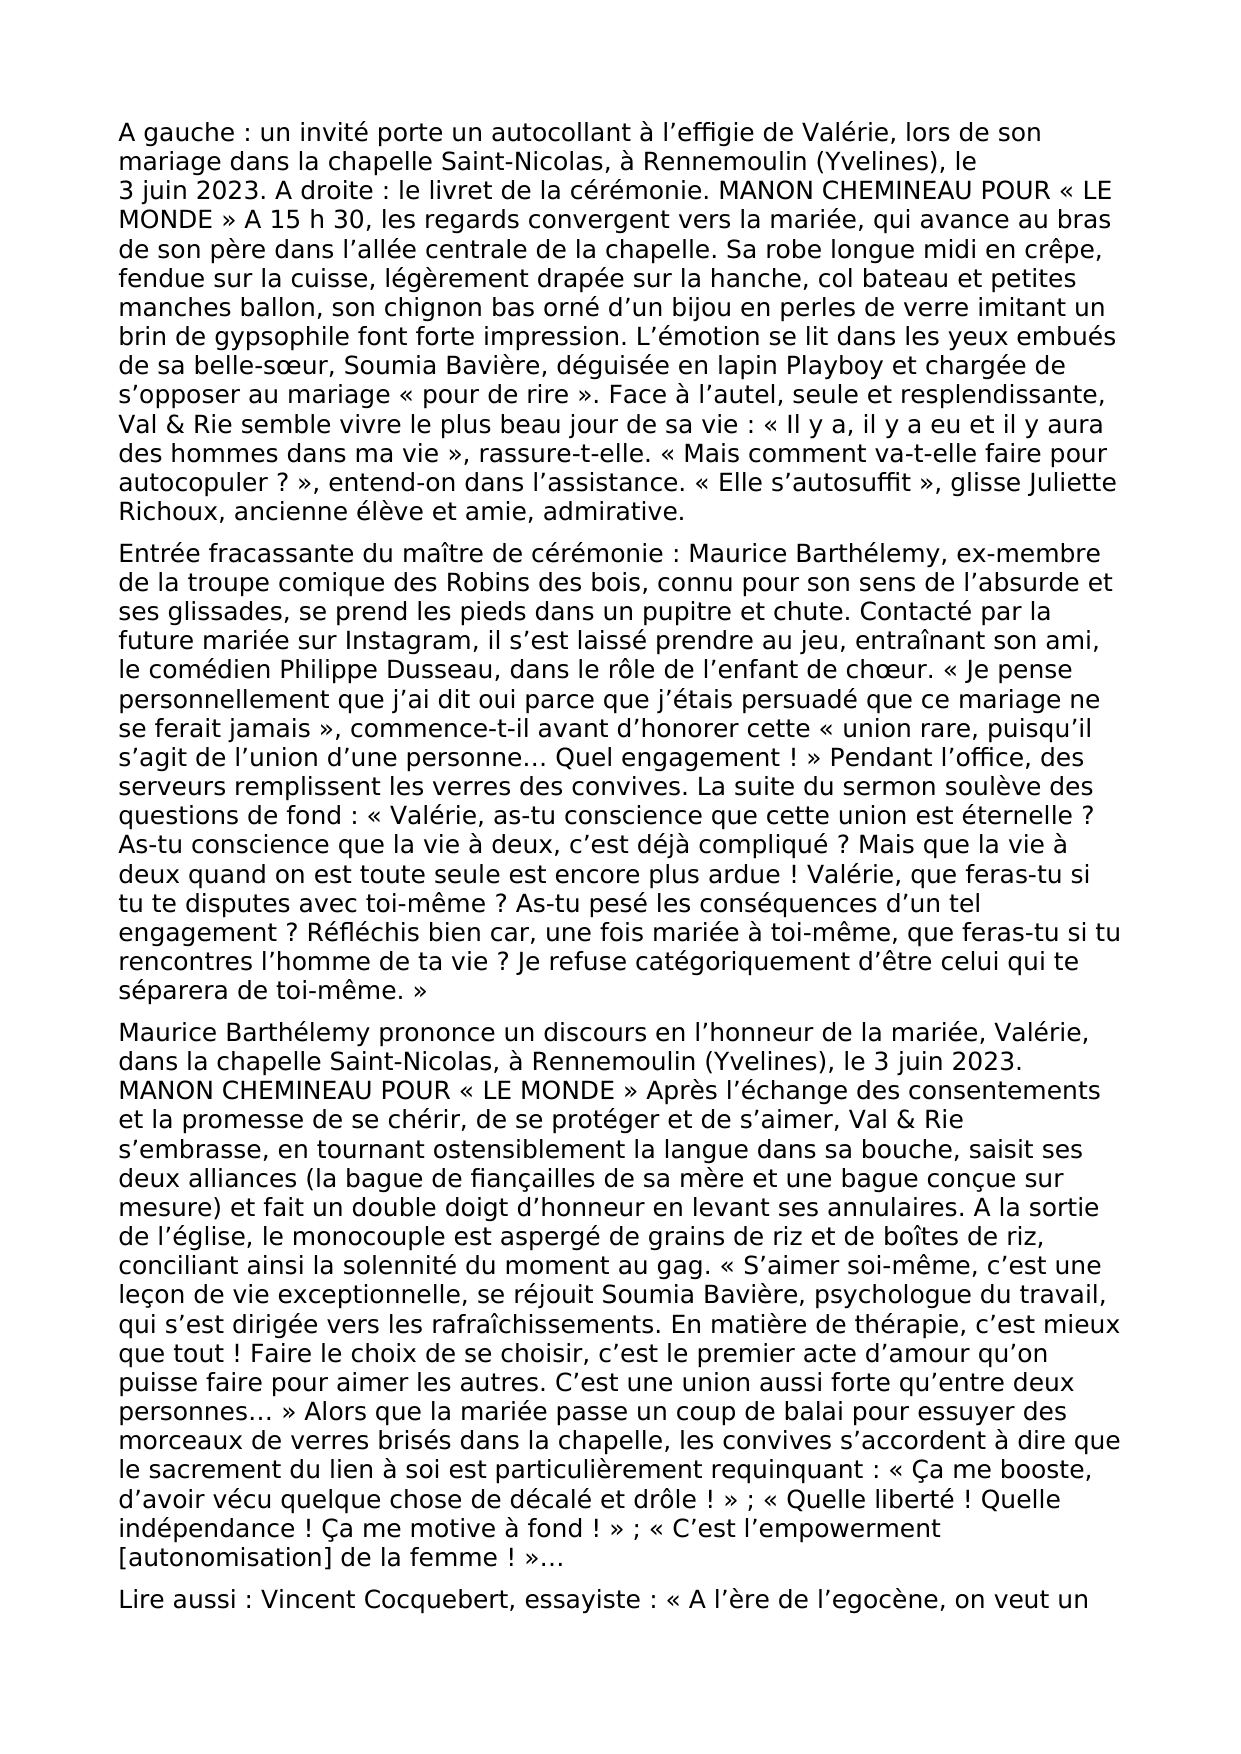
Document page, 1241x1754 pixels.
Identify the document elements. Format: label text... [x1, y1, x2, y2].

text Entrée fracassante du maître de cérémonie : Maurice Barthélemy, ex-membre de la troupe comique des Robins des bois, connu pour son sens de l’absurde et ses glissades, se prend les pieds dans un pupitre et chute. Contacté par la future mariée sur Instagram, il s’est laissé prendre au jeu, entraînant son ami, le comédien Philippe Dusseau, dans le rôle de l’enfant de chœur. « Je pense personnellement que j’ai dit oui parce que j’étais persuadé que ce mariage ne se ferait jamais », commence-t-il avant d’honorer cette « union rare, puisqu’il s’agit de l’union d’une personne… Quel engagement ! » Pendant l’office, des serveurs remplissent les verres des convives. La suite du sermon soulève des questions de fond : « Valérie, as-tu conscience que cette union est éternelle ? As-tu conscience que la vie à deux, c’est déjà compliqué ? Mais que la vie à deux quand on est toute seule est encore plus ardue ! Valérie, que feras-tu si tu te disputes avec toi-même ? As-tu pesé les conséquences d’un tel engagement ? Réfléchis bien car, une fois mariée à toi-même, que feras-tu si tu rencontres l’homme de ta vie ? Je refuse catégoriquement d’être celui qui te séparera de toi-même. » [118, 539, 1122, 1006]
text A gauche : un invité porte un autocollant à l’effigie de Valérie, lors de son mariage dans la chapelle Saint-Nicolas, à Rennemoulin (Yvelines), le 3 juin 2023. A droite : le livret de la cérémonie. MANON CHEMINEAU POUR « LE MONDE » A 15 h 30, les regards convergent vers la mariée, qui avance au bras de son père dans l’allée centrale de la chapelle. Sa robe longue midi en crêpe, fendue sur la cuisse, légèrement drapée sur la hanche, col bateau et petites manches ballon, son chignon bas orné d’un bijou en perles de verre imitant un brin de gypsophile font forte impression. L’émotion se lit dans les yeux embués de sa belle-sœur, Soumia Bavière, déguisée en lapin Playboy et chargée de s’opposer au mariage « pour de rire ». Face à l’autel, seule et resplendissante, Val & Rie semble vivre le plus beau jour de sa vie : « Il y a, il y a eu et il y aura des hommes dans ma vie », rassure-t-elle. « Mais comment va-t-elle faire pour autocopuler ? », entend-on dans l’assistance. « Elle s’autosuffit », glisse Juliette Richoux, ancienne élève et amie, admirative. [118, 118, 1122, 526]
text Lire aussi : Vincent Cocquebert, essayiste : « A l’ère de l’egocène, on veut un [118, 1585, 1122, 1614]
text Maurice Barthélemy prononce un discours en l’honneur de la mariée, Valérie, dans la chapelle Saint-Nicolas, à Rennemoulin (Yvelines), le 3 juin 2023. MANON CHEMINEAU POUR « LE MONDE » Après l’échange des consentements et la promesse de se chérir, de se protéger et de s’aimer, Val & Rie s’embrasse, en tournant ostensiblement la langue dans sa bouche, saisit ses deux alliances (la bague de fiançailles de sa mère et une bague conçue sur mesure) et fait un double doigt d’honneur en levant ses annulaires. A la sortie de l’église, le monocouple est aspergé de grains de riz et de boîtes de riz, conciliant ainsi la solennité du moment au gag. « S’aimer soi-même, c’est une leçon de vie exceptionnelle, se réjouit Soumia Bavière, psychologue du travail, qui s’est dirigée vers les rafraîchissements. En matière de thérapie, c’est mieux que tout ! Faire le choix de se choisir, c’est le premier acte d’amour qu’on puisse faire pour aimer les autres. C’est une union aussi forte qu’entre deux personnes… » Alors que la mariée passe un coup de balai pour essuyer des morceaux de verres brisés dans la chapelle, les convives s’accordent à dire que le sacrement du lien à soi est particulièrement requinquant : « Ça me booste, d’avoir vécu quelque chose de décalé et drôle ! » ; « Quelle liberté ! Quelle indépendance ! Ça me motive à fond ! » ; « C’est l’empowerment [autonomisation] de la femme ! »… [118, 1018, 1122, 1572]
